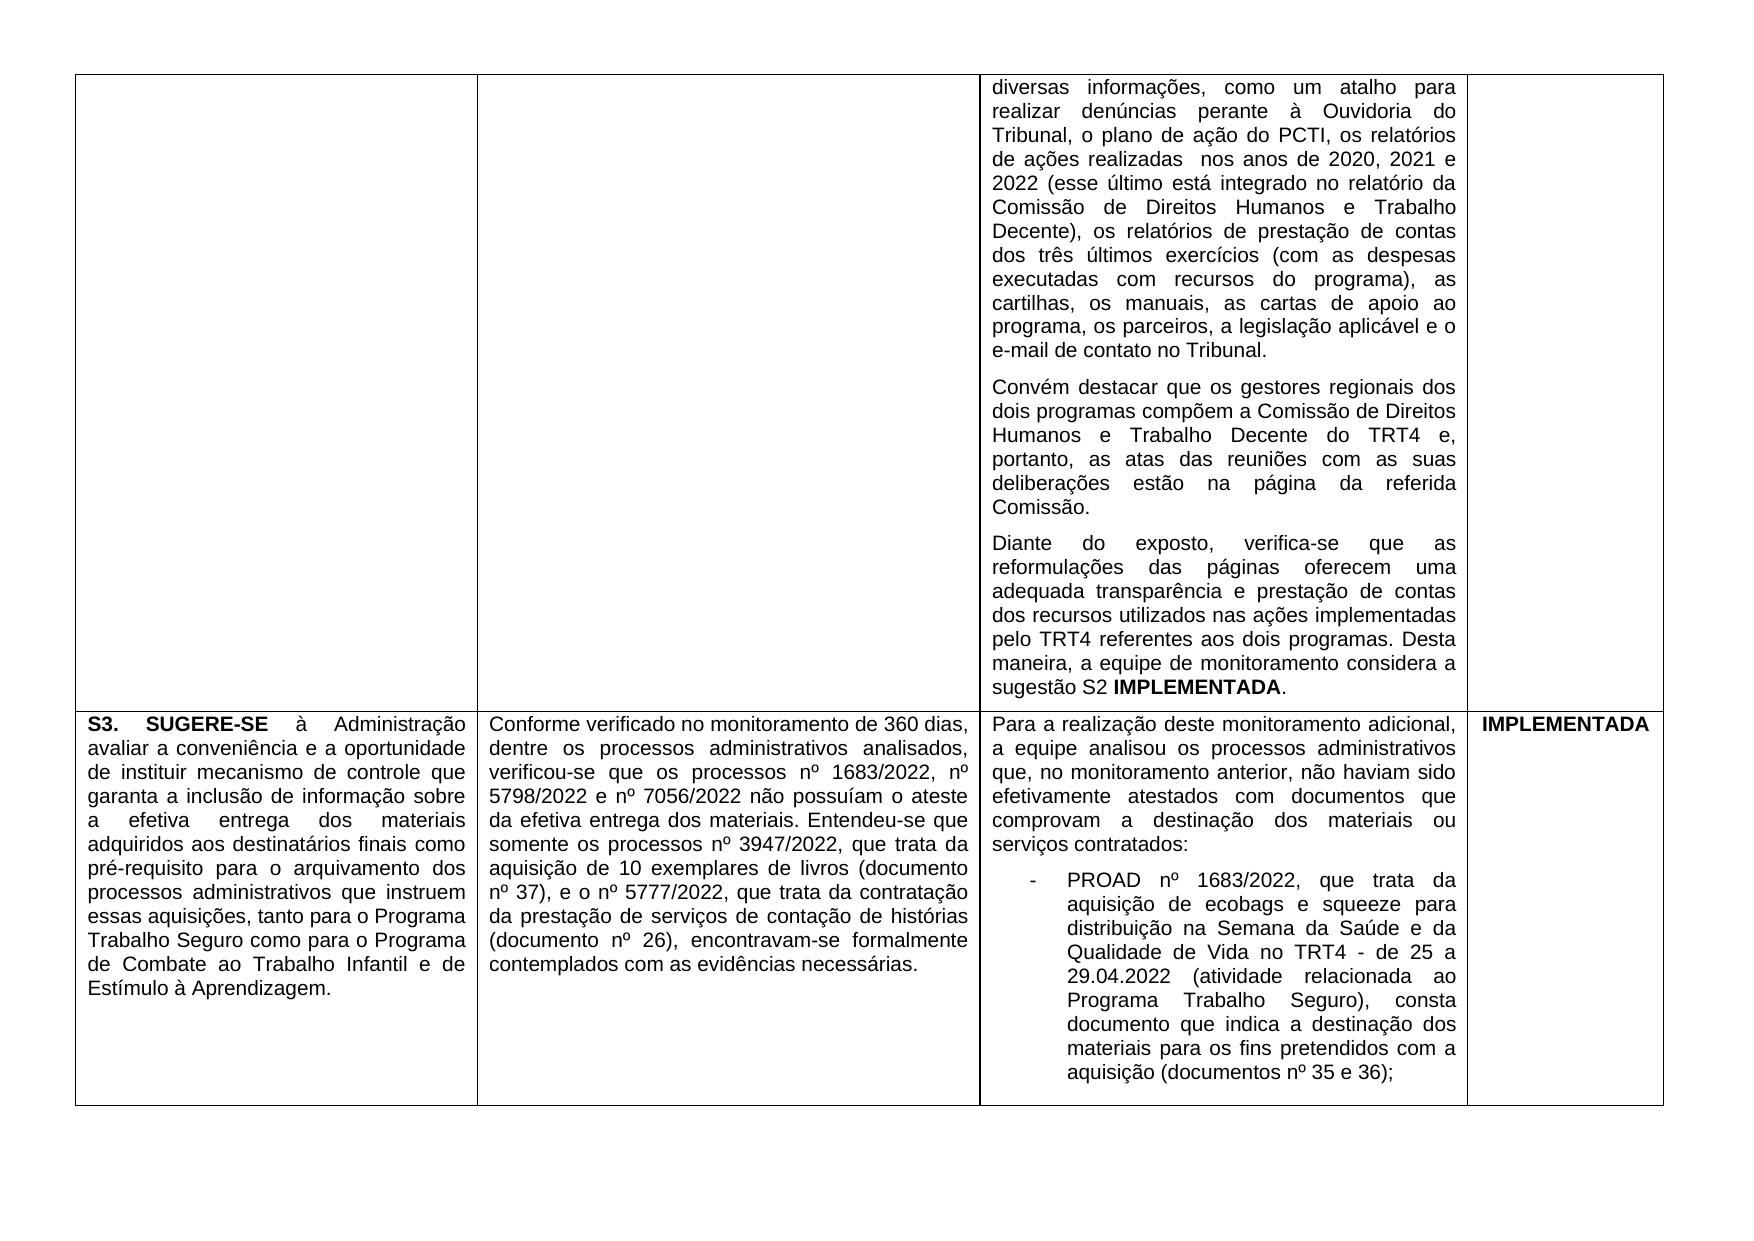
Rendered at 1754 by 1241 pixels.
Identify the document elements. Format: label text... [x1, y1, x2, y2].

table_cell IMPLEMENTADA [1468, 712, 1663, 1104]
table_cell diversas informações, como um atalho para realizar denúncias perante à Ouvidoria do Tribunal, o plano de ação do PCTI, os relatórios de ações realizadas nos anos de 2020, 2021 e 2022 (esse último está integrado no relatório da Comissão de Direitos Humanos e Trabalho Decente), os relatórios de prestação de contas dos três últimos exercícios (com as despesas executadas com recursos do programa), as cartilhas, os manuais, as cartas de apoio ao programa, os parceiros, a legislação aplicável e o e-mail de contato no Tribunal. Convém destacar que os gestores regionais dos dois programas compõem a Comissão de Direitos Humanos e Trabalho Decente do TRT4 e, portanto, as atas das reuniões com as suas deliberações estão na página da referida Comissão. Diante do exposto, verifica-se que as reformulações das páginas oferecem uma adequada transparência e prestação de contas dos recursos utilizados nas ações implementadas pelo TRT4 referentes aos dois programas. Desta maneira, a equipe de monitoramento considera a sugestão S2 IMPLEMENTADA. [981, 75, 1467, 711]
table_cell S3. SUGERE-SE à Administração avaliar a conveniência e a oportunidade de instituir mecanismo de controle que garanta a inclusão de informação sobre a efetiva entrega dos materiais adquiridos aos destinatários finais como pré-requisito para o arquivamento dos processos administrativos que instruem essas aquisições, tanto para o Programa Trabalho Seguro como para o Programa de Combate ao Trabalho Infantil e de Estímulo à Aprendizagem. [76, 712, 477, 1104]
table_cell [478, 75, 979, 711]
table_cell [1468, 75, 1663, 711]
table_cell [76, 75, 477, 711]
table_cell Para a realização deste monitoramento adicional, a equipe analisou os processos administrativos que, no monitoramento anterior, não haviam sido efetivamente atestados com documentos que comprovam a destinação dos materiais ou serviços contratados: PROAD nº 1683/2022, que trata da aquisição de ecobags e squeeze para distribuição na Semana da Saúde e da Qualidade de Vida no TRT4 - de 25 a 29.04.2022 (atividade relacionada ao Programa Trabalho Seguro), consta documento que indica a destinação dos materiais para os fins pretendidos com a aquisição (documentos nº 35 e 36); [981, 712, 1467, 1104]
table_cell Conforme verificado no monitoramento de 360 dias, dentre os processos administrativos analisados, verificou-se que os processos nº 1683/2022, nº 5798/2022 e nº 7056/2022 não possuíam o ateste da efetiva entrega dos materiais. Entendeu-se que somente os processos nº 3947/2022, que trata da aquisição de 10 exemplares de livros (documento nº 37), e o nº 5777/2022, que trata da contratação da prestação de serviços de contação de histórias (documento nº 26), encontravam-se formalmente contemplados com as evidências necessárias. [478, 712, 979, 1104]
